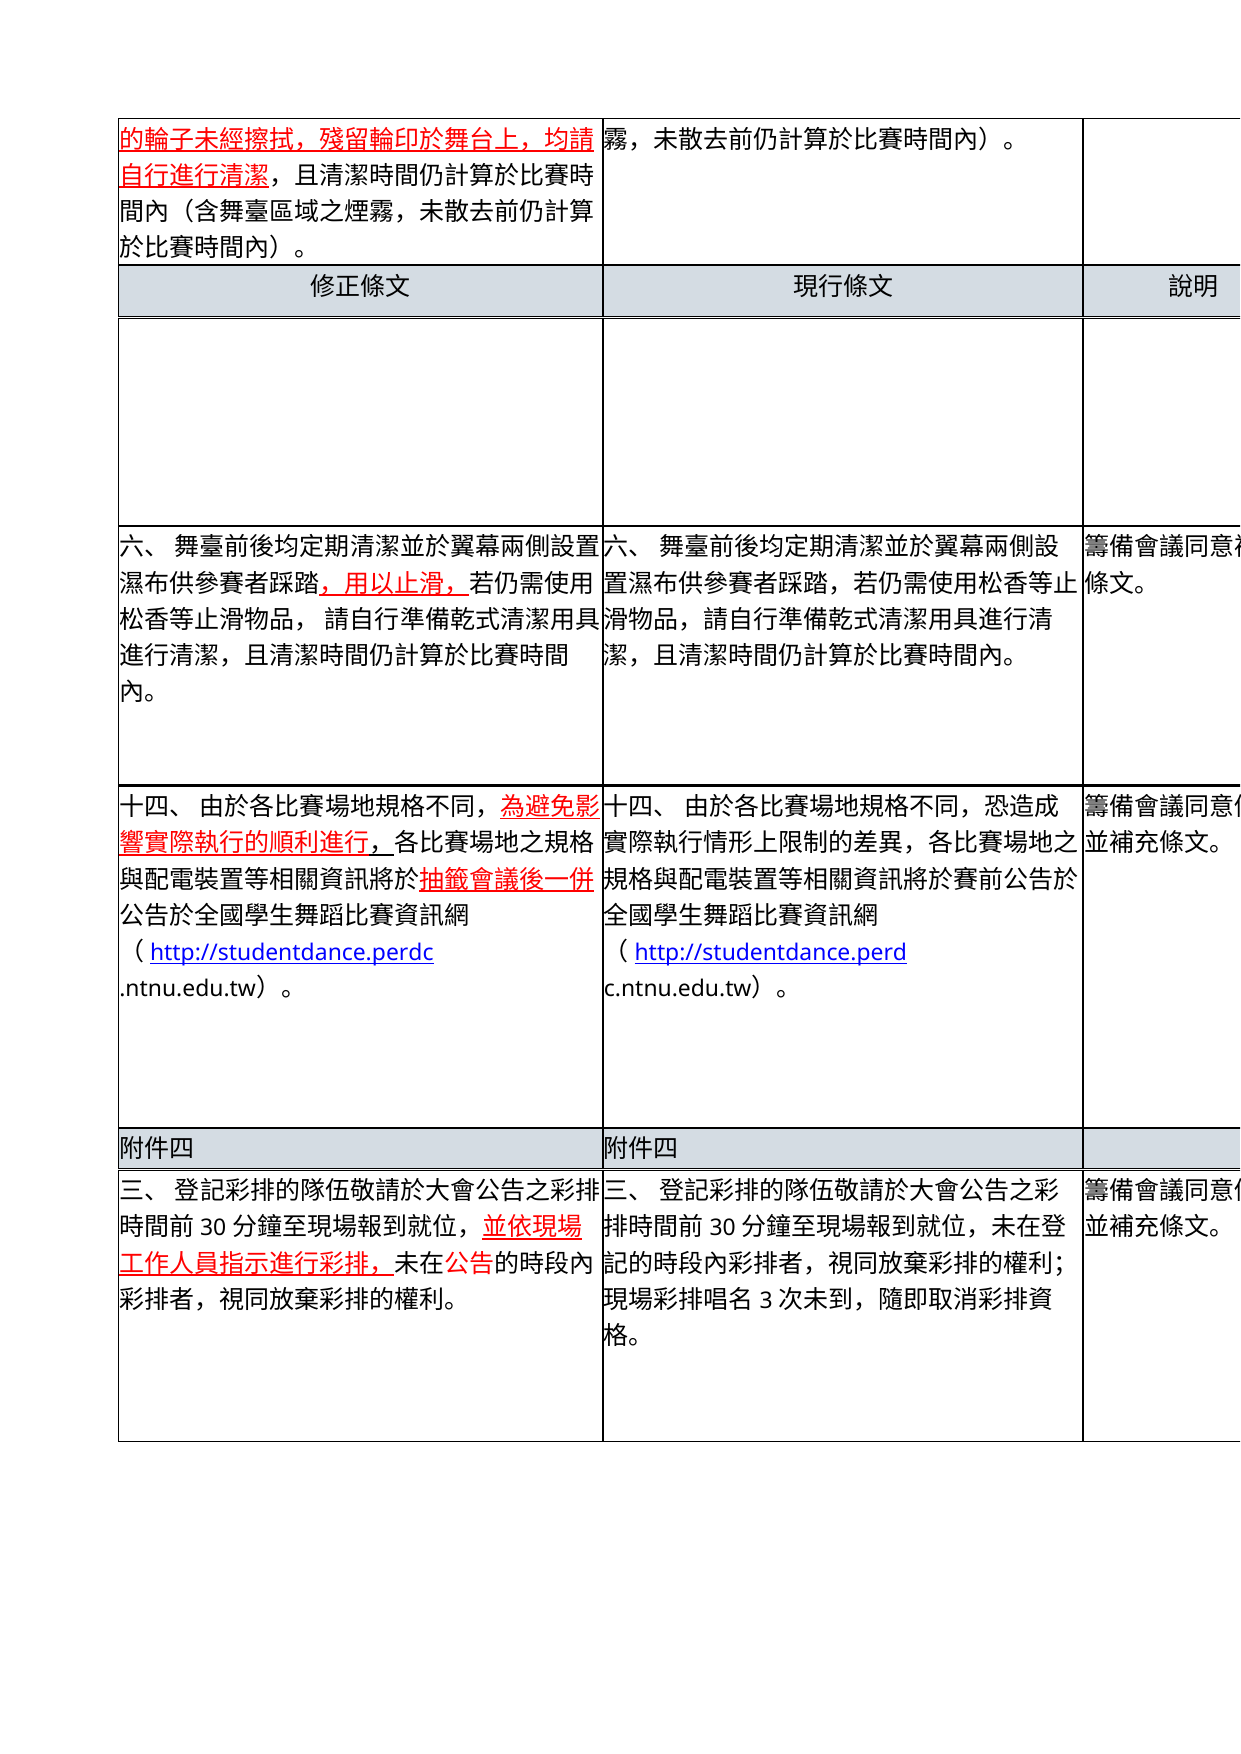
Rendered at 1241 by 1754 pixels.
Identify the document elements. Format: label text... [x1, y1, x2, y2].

table_cell 六、 舞臺前後均定期清潔並於翼幕兩側設置濕布供參賽者踩踏，用以止滑，若仍需使用松香等止滑物品， 請自行準備乾式清潔用具進行清潔，且清潔時間仍計算於比賽時間內。 [119, 527, 602, 784]
table_cell [119, 319, 602, 525]
table_cell 附件四 [119, 1129, 602, 1168]
table_cell 十四、 由於各比賽場地規格不同，恐造成實際執行情形上限制的差異，各比賽場地之規格與配電裝置等相關資訊將於賽前公告於全國學生舞蹈比賽資訊網 （ http://studentdance.perd c.ntnu.edu.tw）。 [604, 787, 1082, 1127]
table_cell 三、 登記彩排的隊伍敬請於大會公告之彩排時間前 30 分鐘至現場報到就位，並依現場工作人員指示進行彩排，未在公告的時段內彩排者，視同放棄彩排的權利。 [119, 1171, 602, 1441]
table_cell [604, 319, 1082, 525]
table_cell [1084, 319, 1240, 525]
table_cell 籌備會議同意補充條文。 [1084, 119, 1240, 264]
table_cell 霧，未散去前仍計算於比賽時間內）。 [604, 119, 1082, 264]
table_cell 六、 舞臺前後均定期清潔並於翼幕兩側設置濕布供參賽者踩踏，若仍需使用松香等止滑物品，請自行準備乾式清潔用具進行清潔，且清潔時間仍計算於比賽時間內。 [604, 527, 1082, 784]
table_cell 三、 登記彩排的隊伍敬請於大會公告之彩排時間前 30 分鐘至現場報到就位，未在登記的時段內彩排者，視同放棄彩排的權利；現場彩排唱名 3 次未到，隨即取消彩排資格。 [604, 1171, 1082, 1441]
table_cell [1084, 1129, 1240, 1168]
table_cell 修正條文 [119, 266, 602, 316]
table_cell 附件四 [604, 1129, 1082, 1168]
table_cell 現行條文 [604, 266, 1082, 316]
table_cell 籌備會議同意補充條文。 [1084, 527, 1240, 784]
table_cell 說明 [1084, 266, 1240, 316]
table_cell 籌備會議同意修正並補充條文。 [1084, 1171, 1240, 1441]
table_cell 十四、 由於各比賽場地規格不同，為避免影響實際執行的順利進行，各比賽場地之規格與配電裝置等相關資訊將於抽籤會議後一併公告於全國學生舞蹈比賽資訊網 （ http://studentdance.perdc .ntnu.edu.tw）。 [119, 787, 602, 1127]
table_cell 的輪子未經擦拭，殘留輪印於舞台上，均請自行進行清潔，且清潔時間仍計算於比賽時間內（含舞臺區域之煙霧，未散去前仍計算於比賽時間內）。 [119, 119, 602, 264]
table_cell 籌備會議同意修正並補充條文。 [1084, 787, 1240, 1127]
